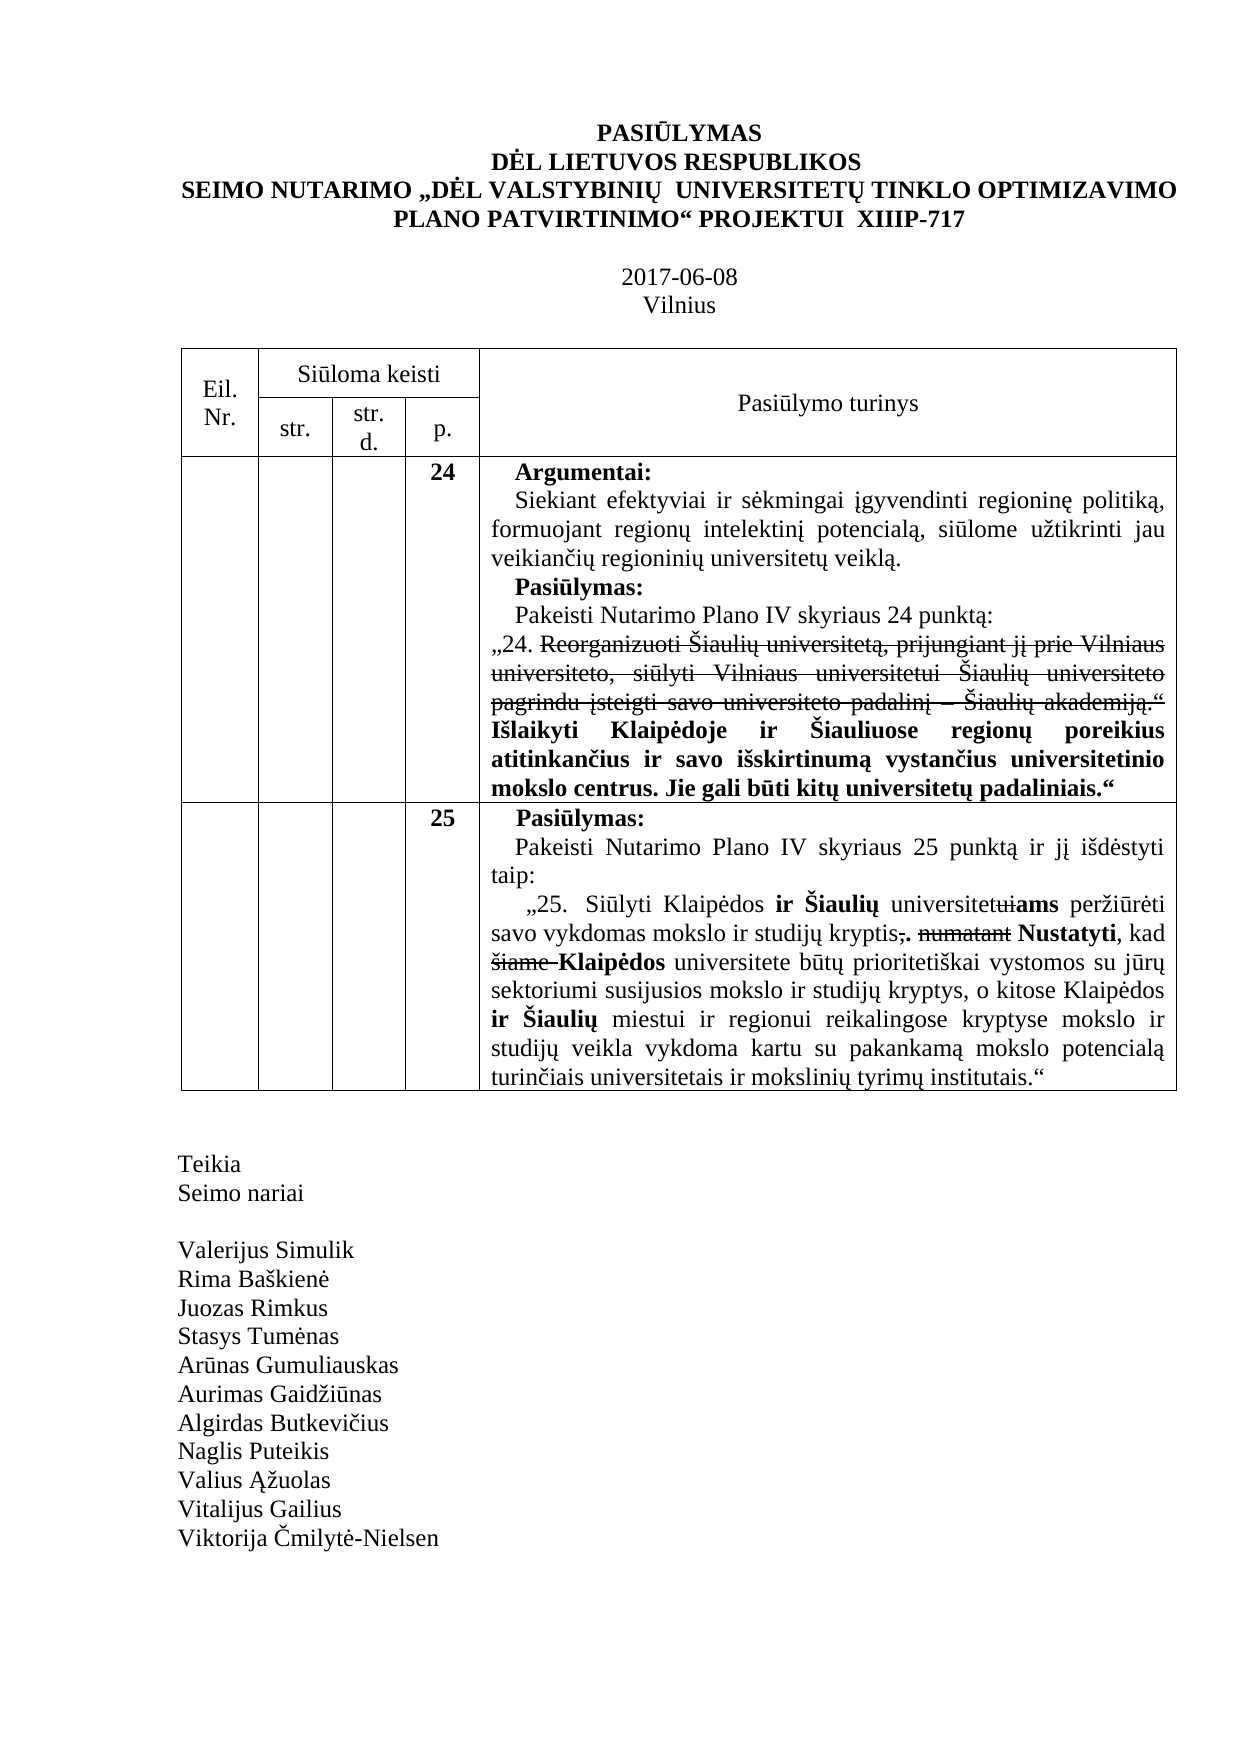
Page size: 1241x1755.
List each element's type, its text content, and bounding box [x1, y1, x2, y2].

text PASIŪLYMAS [177, 118, 1181, 147]
table_header Pasiūlymo turinys [480, 349, 1176, 456]
table_cell [182, 457, 258, 802]
table_cell [259, 457, 332, 802]
text Seimo nariai [177, 1178, 1181, 1206]
text Naglis Puteikis [177, 1436, 1181, 1465]
text 2017-06-08 [177, 262, 1181, 291]
table_cell [333, 457, 405, 802]
text Algirdas Butkevičius [177, 1408, 1181, 1436]
text Teikia [177, 1149, 1181, 1178]
table_header Eil. Nr. [182, 349, 258, 456]
table_header Siūloma keisti [259, 349, 479, 397]
text Viktorija Čmilytė-Nielsen [177, 1523, 1181, 1551]
table_cell [259, 803, 332, 1090]
table_cell Pasiūlymas: Pakeisti Nutarimo Plano IV skyriaus 25 punktą ir jį išdėstyti taip: „25. Siūlyti Klaipėdos ir Šiaulių universitetuiams peržiūrėti savo vykdomas mokslo ir studijų kryptis,. numatant Nustatyti, kad šiame Klaipėdos universitete būtų prioritetiškai vystomos su jūrų sektoriumi susijusios mokslo ir studijų kryptys, o kitose Klaipėdos ir Šiaulių miestui ir regionui reikalingose kryptyse mokslo ir studijų veikla vykdoma kartu su pakankamą mokslo potencialą turinčiais universitetais ir mokslinių tyrimų institutais.“ [480, 803, 1176, 1090]
text Valerijus Simulik [177, 1235, 1181, 1264]
text Vilnius [177, 291, 1181, 319]
text Juozas Rimkus [177, 1293, 1181, 1321]
text DĖL LIETUVOS RESPUBLIKOS [177, 147, 1181, 176]
table_cell [333, 803, 405, 1090]
text Aurimas Gaidžiūnas [177, 1379, 1181, 1408]
text Rima Baškienė [177, 1264, 1181, 1293]
table_cell 24 [406, 457, 479, 802]
text Stasys Tumėnas [177, 1321, 1181, 1350]
text SEIMO NUTARIMO „DĖL VALSTYBINIŲ UNIVERSITETŲ TINKLO OPTIMIZAVIMO PLANO PATVIRTINIMO“ PROJEKTUI XIIIP-717 [177, 176, 1181, 233]
table_cell str. [259, 398, 332, 456]
table_cell str. d. [333, 398, 405, 456]
text Vitalijus Gailius [177, 1494, 1181, 1523]
table_cell [182, 803, 258, 1090]
text Valius Ąžuolas [177, 1465, 1181, 1494]
table_cell 25 [406, 803, 479, 1090]
table_cell p. [406, 398, 479, 456]
text Arūnas Gumuliauskas [177, 1350, 1181, 1379]
table_cell Argumentai: Siekiant efektyviai ir sėkmingai įgyvendinti regioninę politiką, formuojant regionų intelektinį potencialą, siūlome užtikrinti jau veikiančių regioninių universitetų veiklą. Pasiūlymas: Pakeisti Nutarimo Plano IV skyriaus 24 punktą: „24. Reorganizuoti Šiaulių universitetą, prijungiant jį prie Vilniaus universiteto, siūlyti Vilniaus universitetui Šiaulių universiteto pagrindu įsteigti savo universiteto padalinį – Šiaulių akademiją.“ Išlaikyti Klaipėdoje ir Šiauliuose regionų poreikius atitinkančius ir savo išskirtinumą vystančius universitetinio mokslo centrus. Jie gali būti kitų universitetų padaliniais.“ [480, 457, 1176, 802]
